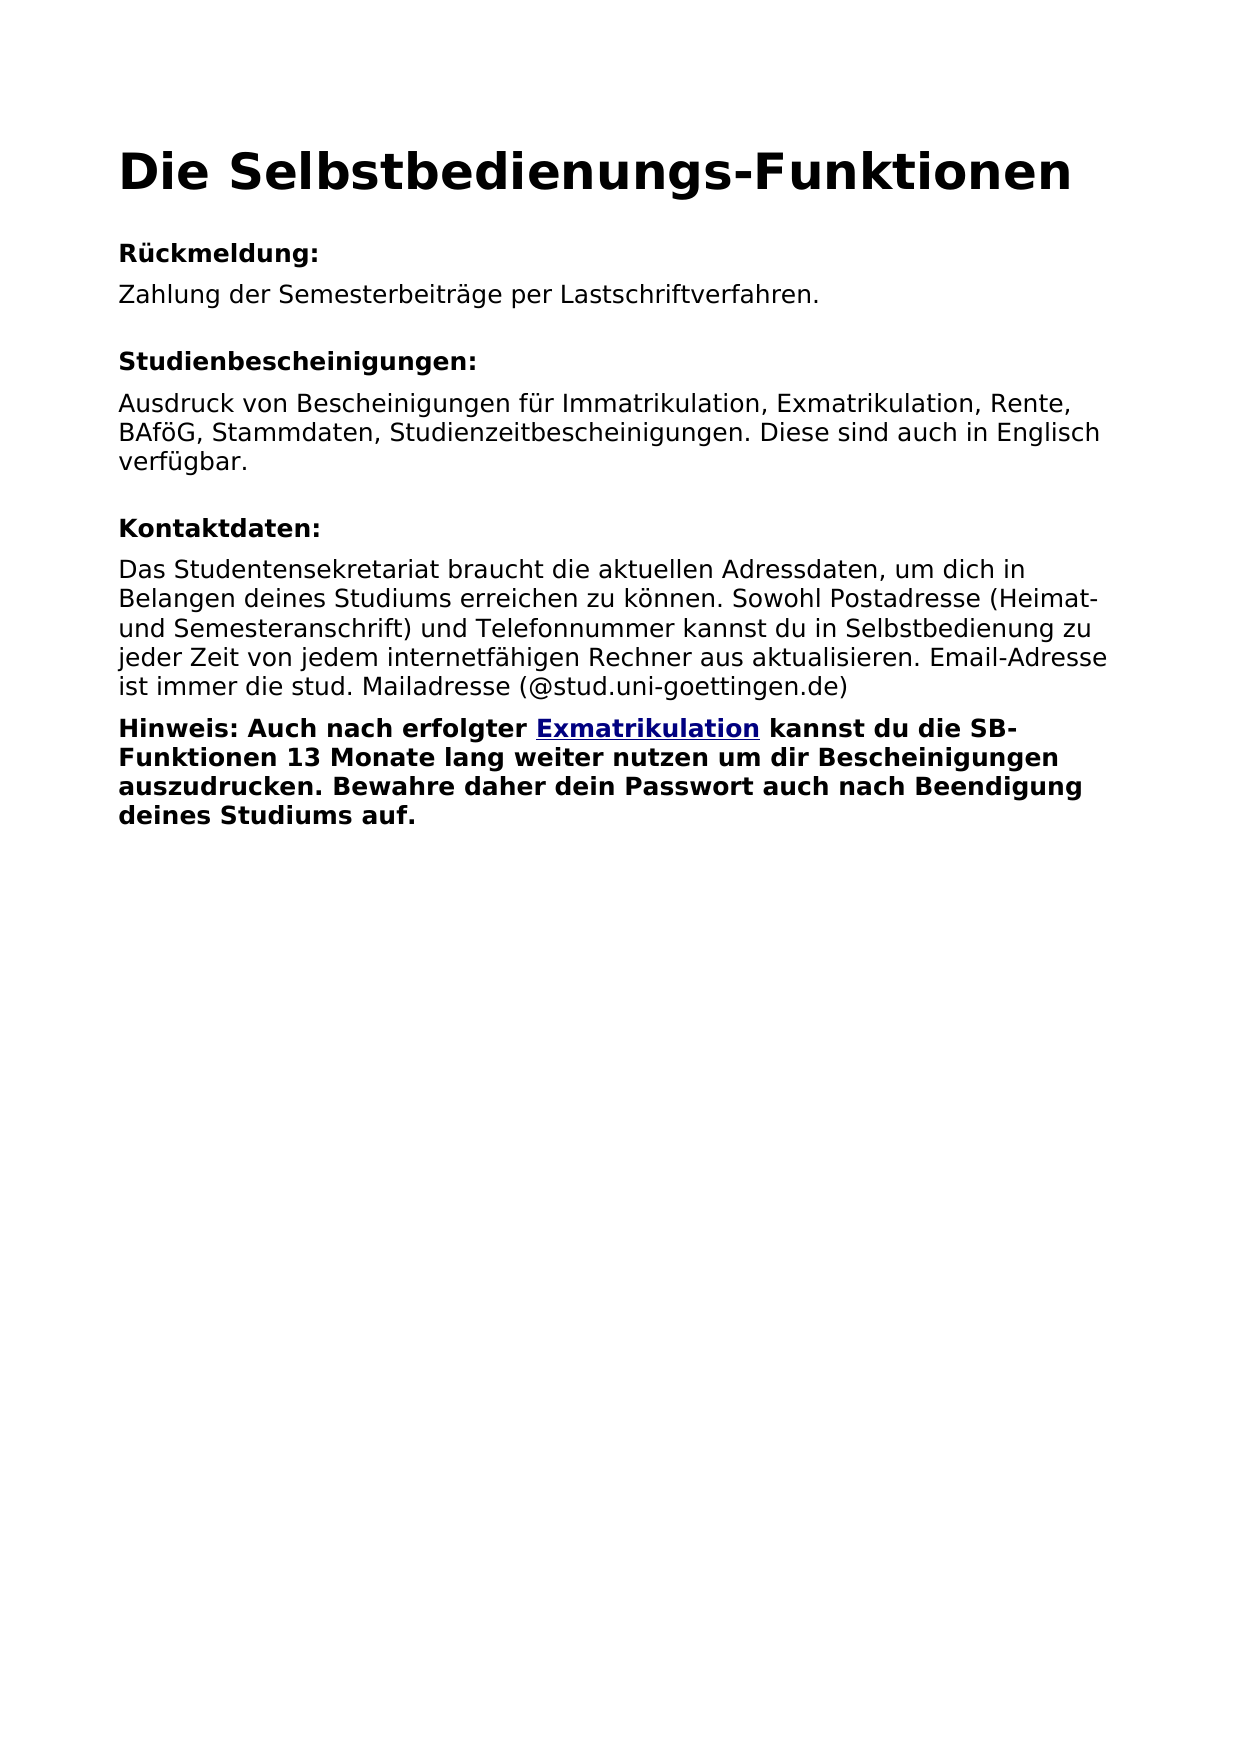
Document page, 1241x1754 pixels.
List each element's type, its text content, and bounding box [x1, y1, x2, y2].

text Zahlung der Semesterbeiträge per Lastschriftverfahren. [118, 281, 1122, 310]
subtitle Die Selbstbedienungs-Funktionen [118, 143, 1122, 201]
text Das Studentensekretariat braucht die aktuellen Adressdaten, um dich in Belangen deines Studiums erreichen zu können. Sowohl Postadresse (Heimat- und Semesteranschrift) und Telefonnummer kannst du in Selbstbedienung zu jeder Zeit von jedem internetfähigen Rechner aus aktualisieren. Email-Adresse ist immer die stud. Mailadresse (@stud.uni-goettingen.de) [118, 556, 1122, 701]
subtitle Rückmeldung: [118, 239, 1122, 268]
text Hinweis: Auch nach erfolgter Exmatrikulation kannst du die SB-Funktionen 13 Monate lang weiter nutzen um dir Bescheinigungen auszudrucken. Bewahre daher dein Passwort auch nach Beendigung deines Studiums auf. [118, 714, 1122, 831]
subtitle Studienbescheinigungen: [118, 347, 1122, 376]
subtitle Kontaktdaten: [118, 514, 1122, 543]
text Ausdruck von Bescheinigungen für Immatrikulation, Exmatrikulation, Rente, BAföG, Stammdaten, Studienzeitbescheinigungen. Diese sind auch in Englisch verfügbar. [118, 389, 1122, 476]
